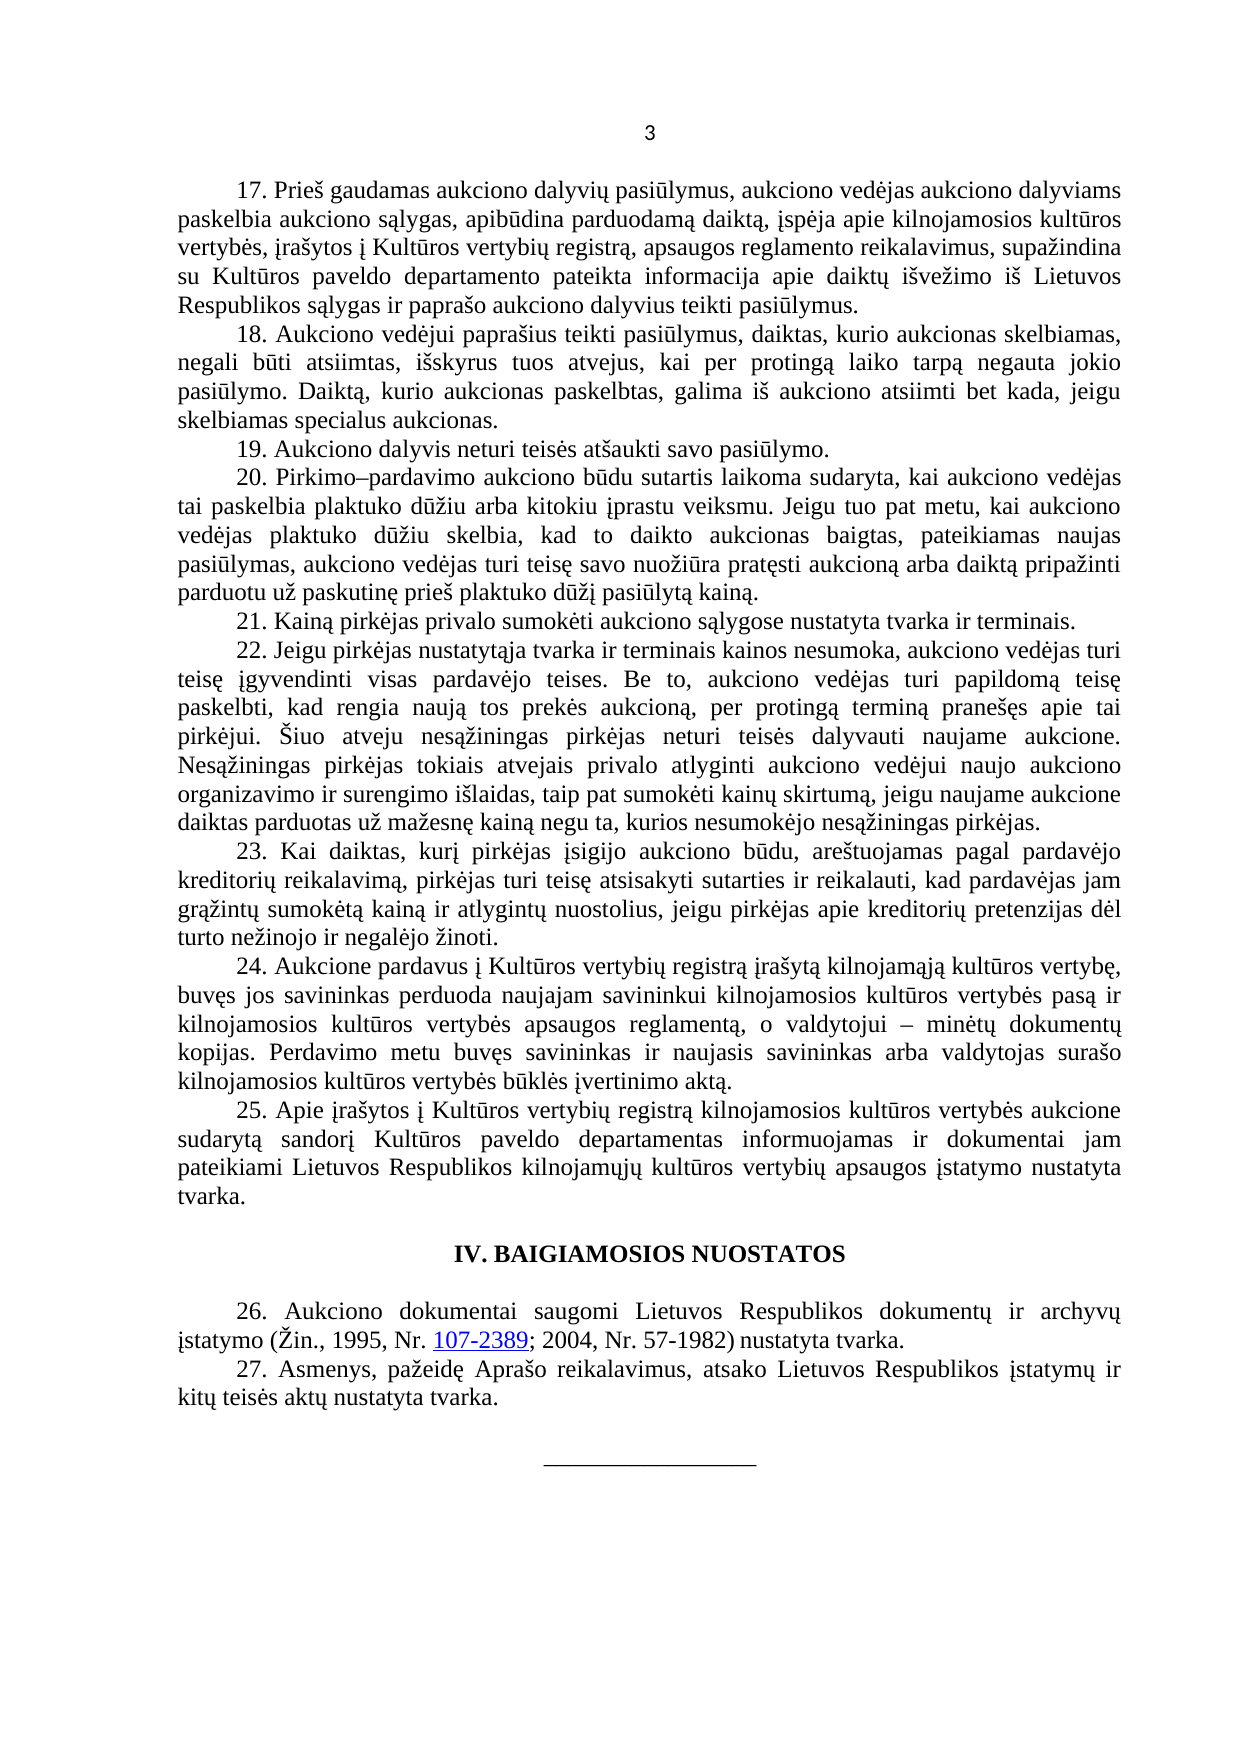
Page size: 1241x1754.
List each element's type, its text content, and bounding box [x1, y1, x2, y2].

text 26. Aukciono dokumentai saugomi Lietuvos Respublikos dokumentų ir archyvų įstatymo (Žin., 1995, Nr. 107-2389; 2004, Nr. 57-1982) nustatyta tvarka. [177, 1296, 1122, 1354]
text 17. Prieš gaudamas aukciono dalyvių pasiūlymus, aukciono vedėjas aukciono dalyviams paskelbia aukciono sąlygas, apibūdina parduodamą daiktą, įspėja apie kilnojamosios kultūros vertybės, įrašytos į Kultūros vertybių registrą, apsaugos reglamento reikalavimus, supažindina su Kultūros paveldo departamento pateikta informacija apie daiktų išvežimo iš Lietuvos Respublikos sąlygas ir paprašo aukciono dalyvius teikti pasiūlymus. [177, 175, 1122, 319]
text 25. Apie įrašytos į Kultūros vertybių registrą kilnojamosios kultūros vertybės aukcione sudarytą sandorį Kultūros paveldo departamentas informuojamas ir dokumentai jam pateikiami Lietuvos Respublikos kilnojamųjų kultūros vertybių apsaugos įstatymo nustatyta tvarka. [177, 1095, 1122, 1210]
text 23. Kai daiktas, kurį pirkėjas įsigijo aukciono būdu, areštuojamas pagal pardavėjo kreditorių reikalavimą, pirkėjas turi teisę atsisakyti sutarties ir reikalauti, kad pardavėjas jam grąžintų sumokėtą kainą ir atlygintų nuostolius, jeigu pirkėjas apie kreditorių pretenzijas dėl turto nežinojo ir negalėjo žinoti. [177, 836, 1122, 951]
text 27. Asmenys, pažeidę Aprašo reikalavimus, atsako Lietuvos Respublikos įstatymų ir kitų teisės aktų nustatyta tvarka. [177, 1354, 1122, 1411]
text 24. Aukcione pardavus į Kultūros vertybių registrą įrašytą kilnojamąją kultūros vertybę, buvęs jos savininkas perduoda naujajam savininkui kilnojamosios kultūros vertybės pasą ir kilnojamosios kultūros vertybės apsaugos reglamentą, o valdytojui – minėtų dokumentų kopijas. Perdavimo metu buvęs savininkas ir naujasis savininkas arba valdytojas surašo kilnojamosios kultūros vertybės būklės įvertinimo aktą. [177, 951, 1122, 1095]
text 20. Pirkimo–pardavimo aukciono būdu sutartis laikoma sudaryta, kai aukciono vedėjas tai paskelbia plaktuko dūžiu arba kitokiu įprastu veiksmu. Jeigu tuo pat metu, kai aukciono vedėjas plaktuko dūžiu skelbia, kad to daikto aukcionas baigtas, pateikiamas naujas pasiūlymas, aukciono vedėjas turi teisę savo nuožiūra pratęsti aukcioną arba daiktą pripažinti parduotu už paskutinę prieš plaktuko dūžį pasiūlytą kainą. [177, 462, 1122, 606]
text 22. Jeigu pirkėjas nustatytąja tvarka ir terminais kainos nesumoka, aukciono vedėjas turi teisę įgyvendinti visas pardavėjo teises. Be to, aukciono vedėjas turi papildomą teisę paskelbti, kad rengia naują tos prekės aukcioną, per protingą terminą pranešęs apie tai pirkėjui. Šiuo atveju nesąžiningas pirkėjas neturi teisės dalyvauti naujame aukcione. Nesąžiningas pirkėjas tokiais atvejais privalo atlyginti aukciono vedėjui naujo aukciono organizavimo ir surengimo išlaidas, taip pat sumokėti kainų skirtumą, jeigu naujame aukcione daiktas parduotas už mažesnę kainą negu ta, kurios nesumokėjo nesąžiningas pirkėjas. [177, 635, 1122, 836]
text 19. Aukciono dalyvis neturi teisės atšaukti savo pasiūlymo. [177, 434, 1122, 462]
text IV. BAIGIAMOSIOS NUOSTATOS [177, 1239, 1122, 1267]
text 21. Kainą pirkėjas privalo sumokėti aukciono sąlygose nustatyta tvarka ir terminais. [177, 606, 1122, 635]
text _________________ [177, 1440, 1122, 1469]
text 18. Aukciono vedėjui paprašius teikti pasiūlymus, daiktas, kurio aukcionas skelbiamas, negali būti atsiimtas, išskyrus tuos atvejus, kai per protingą laiko tarpą negauta jokio pasiūlymo. Daiktą, kurio aukcionas paskelbtas, galima iš aukciono atsiimti bet kada, jeigu skelbiamas specialus aukcionas. [177, 319, 1122, 434]
